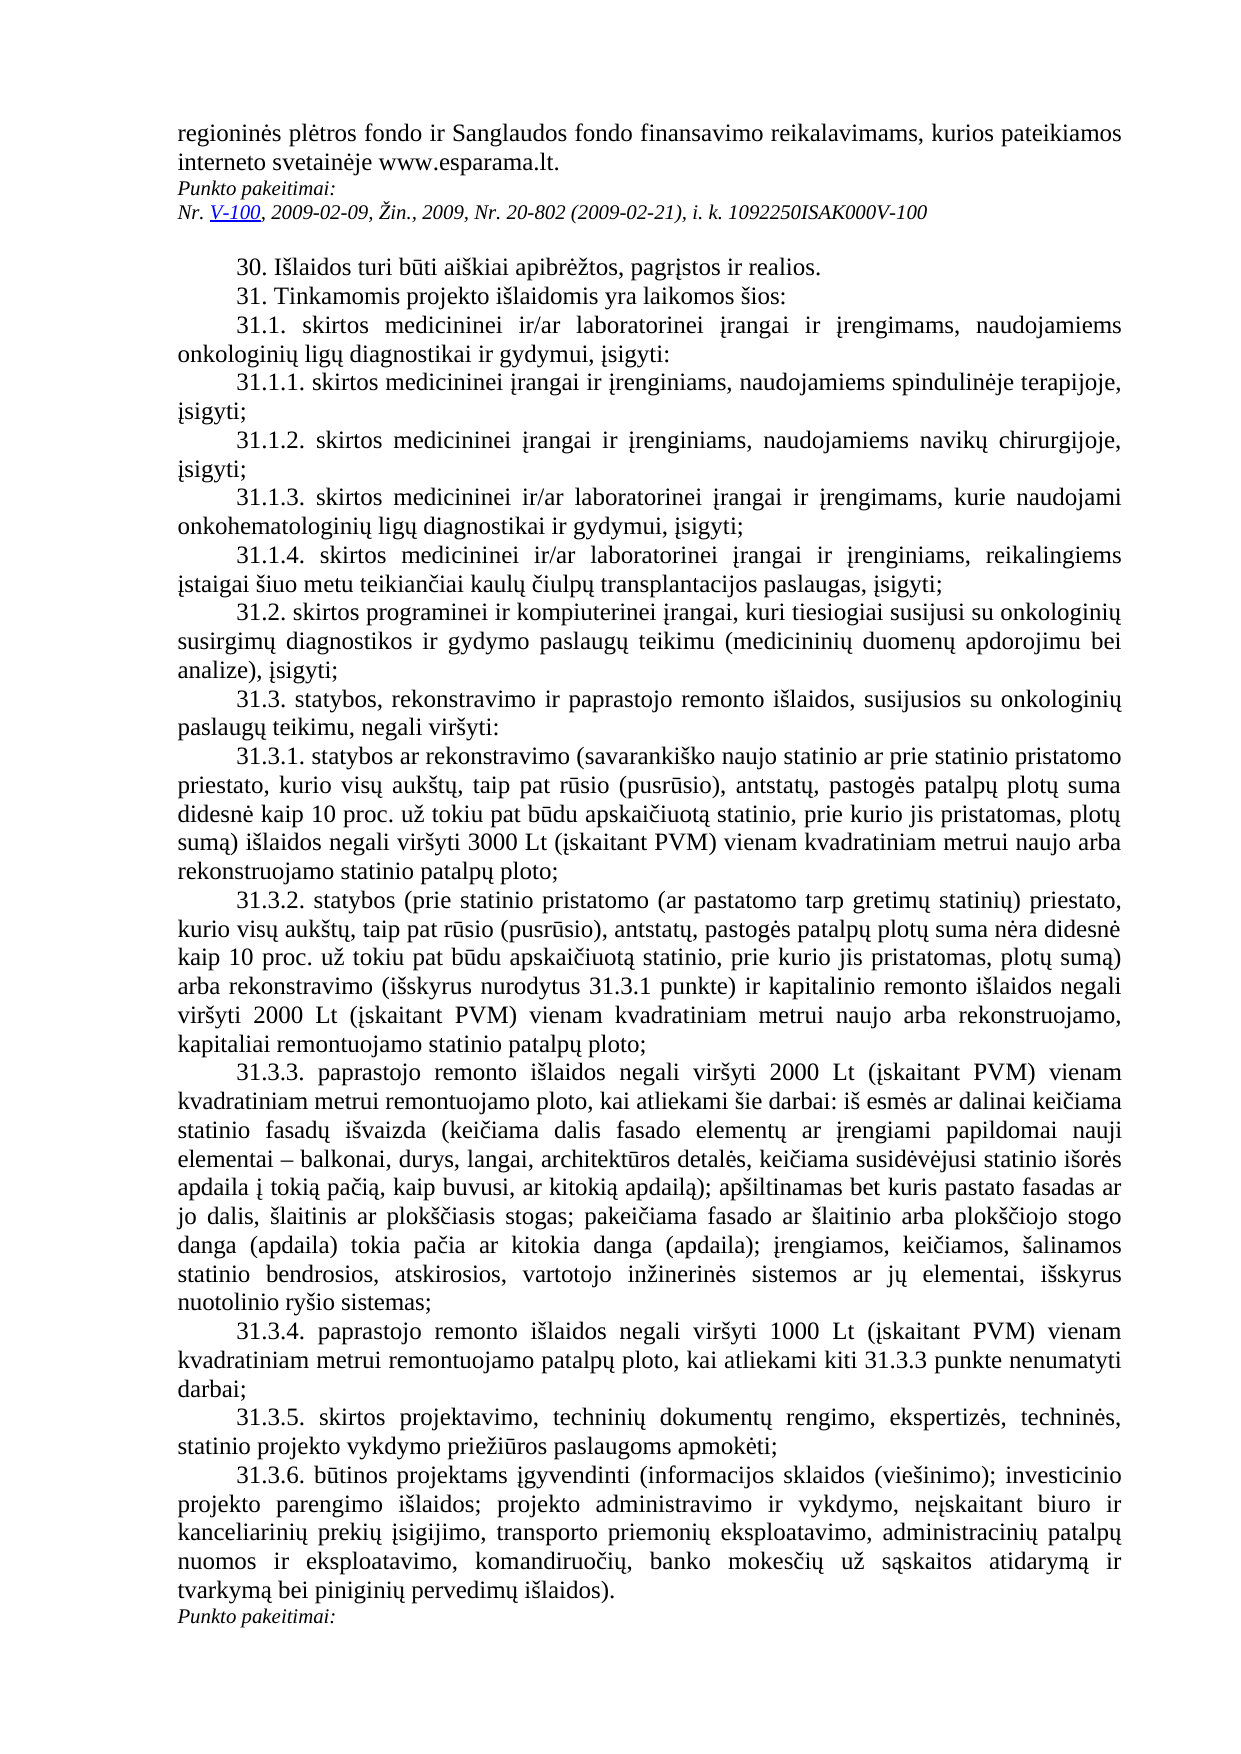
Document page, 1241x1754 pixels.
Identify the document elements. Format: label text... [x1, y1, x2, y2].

text 31.1.4. skirtos medicininei ir/ar laboratorinei įrangai ir įrenginiams, reikalingiems įstaigai šiuo metu teikiančiai kaulų čiulpų transplantacijos paslaugas, įsigyti; [177, 540, 1122, 597]
text 31.1.2. skirtos medicininei įrangai ir įrenginiams, naudojamiems navikų chirurgijoje, įsigyti; [177, 425, 1122, 482]
text regioninės plėtros fondo ir Sanglaudos fondo finansavimo reikalavimams, kurios pateikiamos interneto svetainėje www.esparama.lt. [177, 118, 1122, 176]
text 31.2. skirtos programinei ir kompiuterinei įrangai, kuri tiesiogiai susijusi su onkologinių susirgimų diagnostikos ir gydymo paslaugų teikimu (medicininių duomenų apdorojimu bei analize), įsigyti; [177, 597, 1122, 684]
text 31.3.6. būtinos projektams įgyvendinti (informacijos sklaidos (viešinimo); investicinio projekto parengimo išlaidos; projekto administravimo ir vykdymo, neįskaitant biuro ir kanceliarinių prekių įsigijimo, transporto priemonių eksploatavimo, administracinių patalpų nuomos ir eksploatavimo, komandiruočių, banko mokesčių už sąskaitos atidarymą ir tvarkymą bei piniginių pervedimų išlaidos). [177, 1460, 1122, 1604]
text 31.3.1. statybos ar rekonstravimo (savarankiško naujo statinio ar prie statinio pristatomo priestato, kurio visų aukštų, taip pat rūsio (pusrūsio), antstatų, pastogės patalpų plotų suma didesnė kaip 10 proc. už tokiu pat būdu apskaičiuotą statinio, prie kurio jis pristatomas, plotų sumą) išlaidos negali viršyti 3000 Lt (įskaitant PVM) vienam kvadratiniam metrui naujo arba rekonstruojamo statinio patalpų ploto; [177, 741, 1122, 885]
text 31.3.4. paprastojo remonto išlaidos negali viršyti 1000 Lt (įskaitant PVM) vienam kvadratiniam metrui remontuojamo patalpų ploto, kai atliekami kiti 31.3.3 punkte nenumatyti darbai; [177, 1316, 1122, 1402]
text 30. Išlaidos turi būti aiškiai apibrėžtos, pagrįstos ir realios. [177, 252, 1122, 281]
text 31.1.1. skirtos medicininei įrangai ir įrenginiams, naudojamiems spindulinėje terapijoje, įsigyti; [177, 367, 1122, 425]
text 31.3.3. paprastojo remonto išlaidos negali viršyti 2000 Lt (įskaitant PVM) vienam kvadratiniam metrui remontuojamo ploto, kai atliekami šie darbai: iš esmės ar dalinai keičiama statinio fasadų išvaizda (keičiama dalis fasado elementų ar įrengiami papildomai nauji elementai – balkonai, durys, langai, architektūros detalės, keičiama susidėvėjusi statinio išorės apdaila į tokią pačią, kaip buvusi, ar kitokią apdailą); apšiltinamas bet kuris pastato fasadas ar jo dalis, šlaitinis ar plokščiasis stogas; pakeičiama fasado ar šlaitinio arba plokščiojo stogo danga (apdaila) tokia pačia ar kitokia danga (apdaila); įrengiamos, keičiamos, šalinamos statinio bendrosios, atskirosios, vartotojo inžinerinės sistemos ar jų elementai, išskyrus nuotolinio ryšio sistemas; [177, 1057, 1122, 1316]
text 31.3.5. skirtos projektavimo, techninių dokumentų rengimo, ekspertizės, techninės, statinio projekto vykdymo priežiūros paslaugoms apmokėti; [177, 1402, 1122, 1460]
text Punkto pakeitimai: [177, 1604, 1122, 1628]
text 31.3. statybos, rekonstravimo ir paprastojo remonto išlaidos, susijusios su onkologinių paslaugų teikimu, negali viršyti: [177, 684, 1122, 741]
text 31.3.2. statybos (prie statinio pristatomo (ar pastatomo tarp gretimų statinių) priestato, kurio visų aukštų, taip pat rūsio (pusrūsio), antstatų, pastogės patalpų plotų suma nėra didesnė kaip 10 proc. už tokiu pat būdu apskaičiuotą statinio, prie kurio jis pristatomas, plotų sumą) arba rekonstravimo (išskyrus nurodytus 31.3.1 punkte) ir kapitalinio remonto išlaidos negali viršyti 2000 Lt (įskaitant PVM) vienam kvadratiniam metrui naujo arba rekonstruojamo, kapitaliai remontuojamo statinio patalpų ploto; [177, 885, 1122, 1057]
text 31. Tinkamomis projekto išlaidomis yra laikomos šios: [177, 281, 1122, 310]
text Nr. V-100, 2009-02-09, Žin., 2009, Nr. 20-802 (2009-02-21), i. k. 1092250ISAK000V-100 [177, 200, 1122, 224]
text 31.1. skirtos medicininei ir/ar laboratorinei įrangai ir įrengimams, naudojamiems onkologinių ligų diagnostikai ir gydymui, įsigyti: [177, 310, 1122, 367]
text 31.1.3. skirtos medicininei ir/ar laboratorinei įrangai ir įrengimams, kurie naudojami onkohematologinių ligų diagnostikai ir gydymui, įsigyti; [177, 482, 1122, 540]
text Punkto pakeitimai: [177, 176, 1122, 200]
